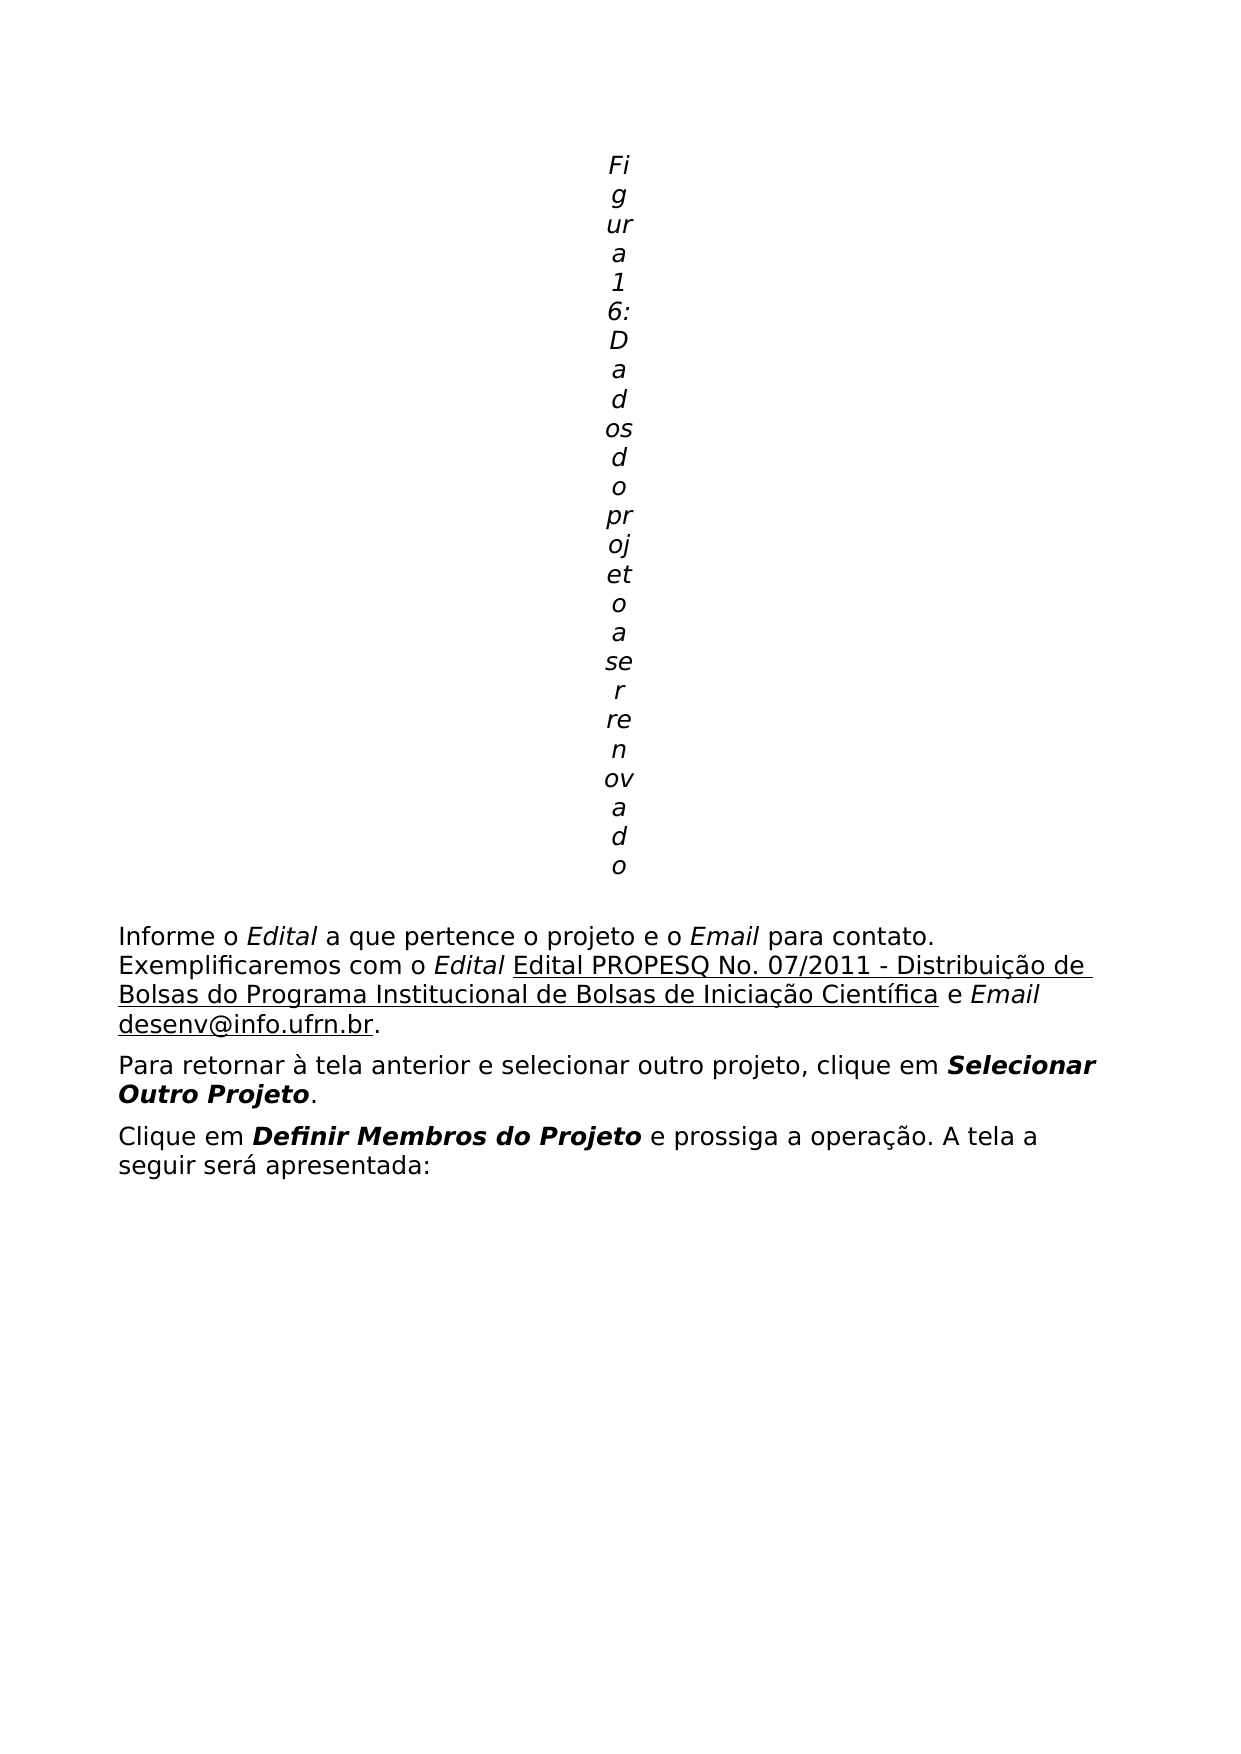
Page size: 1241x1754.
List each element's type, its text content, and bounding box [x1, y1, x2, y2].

text Clique em Definir Membros do Projeto e prossiga a operação. A tela a seguir será apresentada: [118, 1122, 1122, 1181]
text Figura 16: Dados do projeto a ser renovado [603, 131, 637, 881]
text Informe o Edital a que pertence o projeto e o Email para contato. Exemplificaremos com o Edital Edital PROPESQ No. 07/2011 - Distribuição de Bolsas do Programa Institucional de Bolsas de Iniciação Científica e Email desenv@info.ufrn.br. [118, 922, 1122, 1039]
text Para retornar à tela anterior e selecionar outro projeto, clique em Selecionar Outro Projeto. [118, 1052, 1122, 1110]
